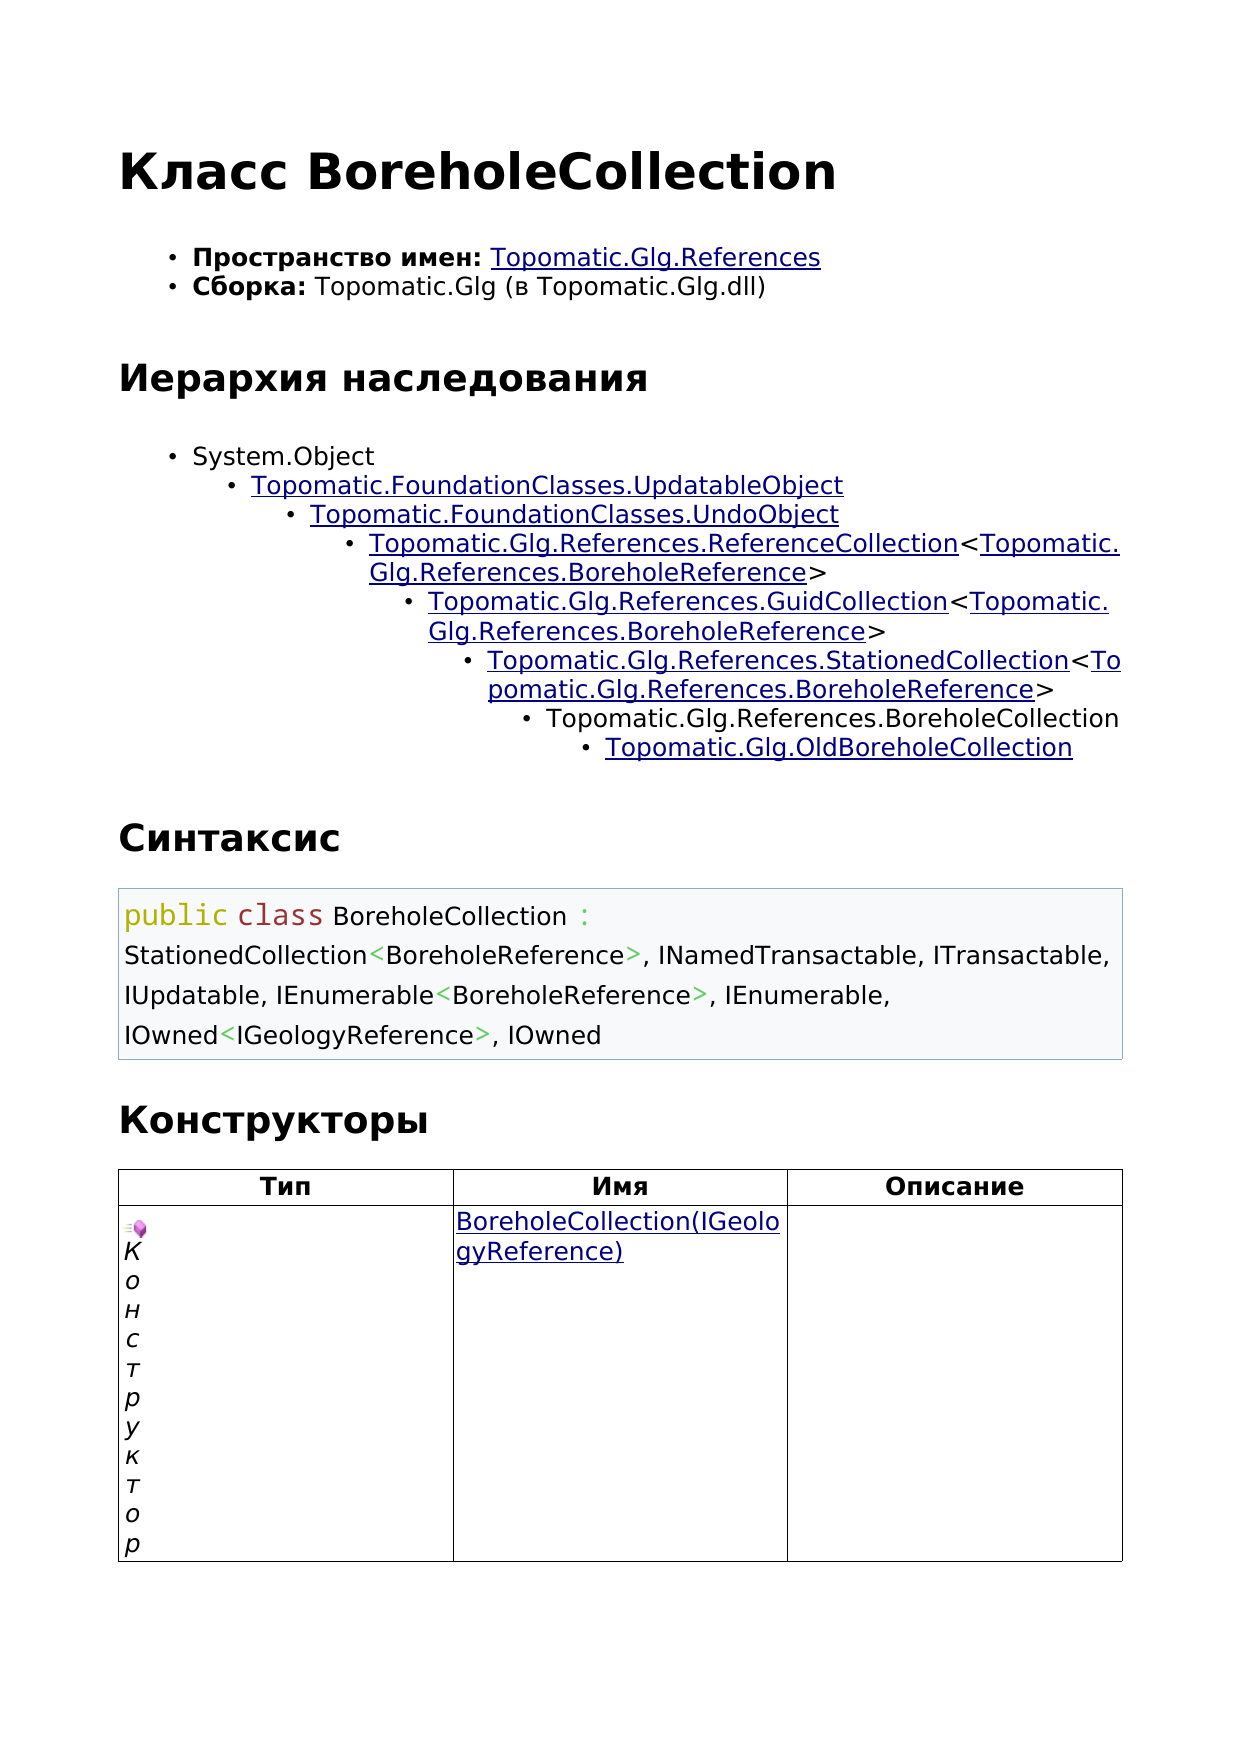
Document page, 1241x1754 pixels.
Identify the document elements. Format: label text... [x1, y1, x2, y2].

subtitle Иерархия наследования [118, 356, 1122, 400]
list System.Object [177, 442, 1122, 471]
list Topomatic.FoundationClasses.UndoObject [295, 500, 1122, 529]
table_cell [119, 1206, 453, 1561]
list Topomatic.Glg.OldBoreholeCollection [591, 733, 1122, 763]
table_cell BoreholeCollection(IGeologyReference) [454, 1206, 787, 1561]
picture [121, 1220, 147, 1238]
list Topomatic.FoundationClasses.UpdatableObject [236, 471, 1122, 500]
list Topomatic.Glg.References.StationedCollection<Topomatic.Glg.References.BoreholeReference> [472, 646, 1122, 704]
table_header public class BoreholeCollection : StationedCollection<BoreholeReference>, INamedTransactable, ITransactable, IUpdatable, IEnumerable<BoreholeReference>, IEnumerable, IOwned<IGeologyReference>, IOwned [119, 889, 1122, 1058]
table_cell [788, 1206, 1122, 1561]
list Topomatic.Glg.References.ReferenceCollection<Topomatic.Glg.References.BoreholeReference> [354, 529, 1122, 588]
subtitle Синтаксис [118, 817, 1122, 861]
table_header Описание [788, 1170, 1122, 1204]
list Сборка: Topomatic.Glg (в Topomatic.Glg.dll) [177, 272, 1122, 302]
list Topomatic.Glg.References.GuidCollection<Topomatic.Glg.References.BoreholeReference> [413, 588, 1122, 646]
table_header Тип [119, 1170, 453, 1204]
subtitle Класс BoreholeCollection [118, 143, 1122, 201]
subtitle Конструкторы [118, 1098, 1122, 1142]
list Пространство имен: Topomatic.Glg.References [177, 243, 1122, 272]
list Topomatic.Glg.References.BoreholeCollection [531, 704, 1122, 733]
table_header Имя [454, 1170, 787, 1204]
